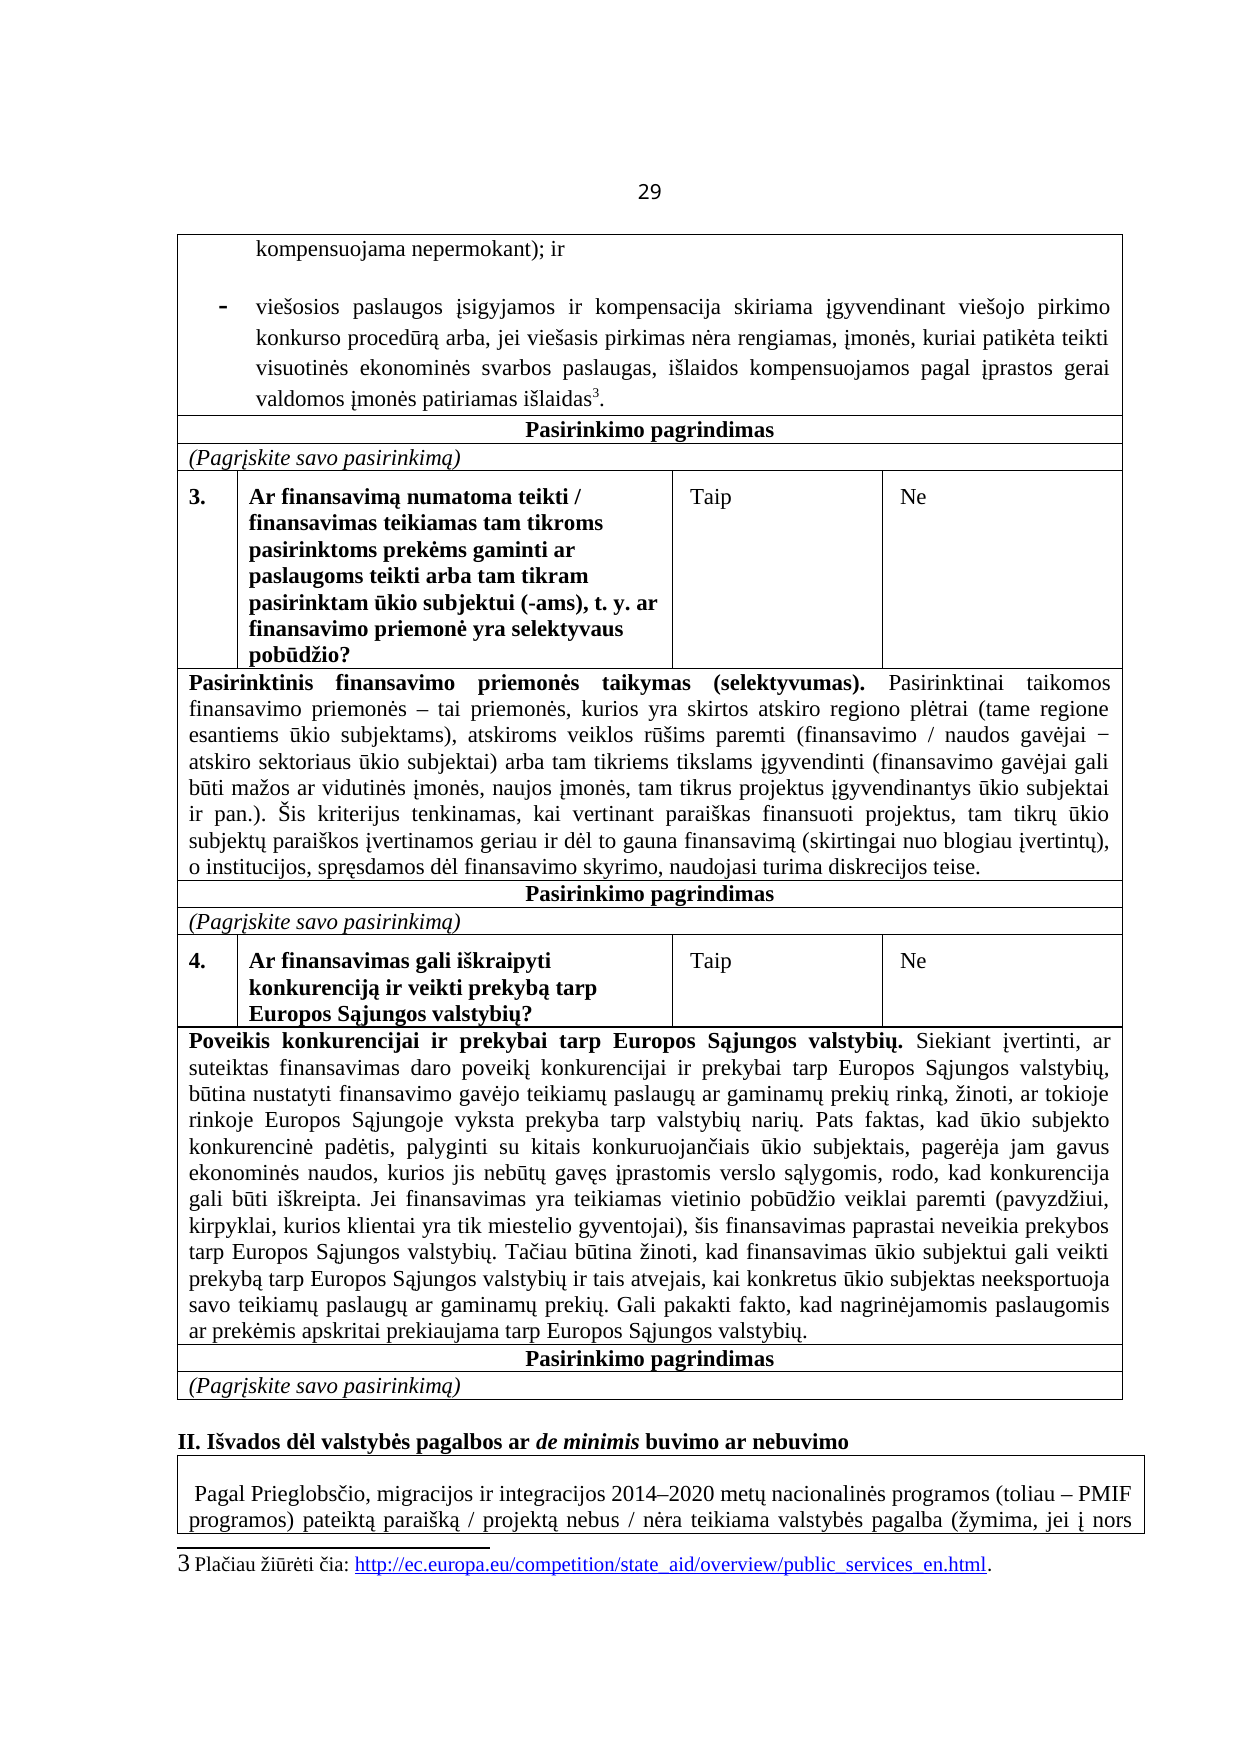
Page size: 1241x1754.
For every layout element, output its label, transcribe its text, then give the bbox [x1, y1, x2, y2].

table_cell Ne [883, 471, 1122, 668]
table_cell 4. [178, 935, 237, 1026]
text II. Išvados dėl valstybės pagalbos ar de minimis buvimo ar nebuvimo [177, 1428, 1122, 1454]
table_cell (Pagrįskite savo pasirinkimą) [178, 1372, 1122, 1398]
table_cell Ar finansavimą numatoma teikti / finansavimas teikiamas tam tikroms pasirinktoms prekėms gaminti ar paslaugoms teikti arba tam tikram pasirinktam ūkio subjektui (-ams), t. y. ar finansavimo priemonė yra selektyvaus pobūdžio? [238, 471, 672, 668]
table_cell Ne [883, 935, 1122, 1026]
table_cell Pasirinkimo pagrindimas [178, 881, 1122, 907]
table_cell Taip [673, 935, 882, 1026]
table_cell (Pagrįskite savo pasirinkimą) [178, 908, 1122, 934]
table_cell kompensuojama nepermokant); ir - viešosios paslaugos įsigyjamos ir kompensacija skiriama įgyvendinant viešojo pirkimo konkurso procedūrą arba, jei viešasis pirkimas nėra rengiamas, įmonės, kuriai patikėta teikti visuotinės ekonominės svarbos paslaugas, išlaidos kompensuojamos pagal įprastos gerai valdomos įmonės patiriamas išlaidas. [178, 235, 1122, 415]
table_header Pagal Prieglobsčio, migracijos ir integracijos 2014–2020 metų nacionalinės programos (toliau – PMIF programos) pateiktą paraišką / projektą nebus / nėra teikiama valstybės pagalba (žymima, jei į nors [178, 1456, 1144, 1532]
table_cell Pasirinkimo pagrindimas [178, 1345, 1122, 1371]
table_cell Pasirinkimo pagrindimas [178, 416, 1122, 443]
table_cell (Pagrįskite savo pasirinkimą) [178, 444, 1122, 470]
table_cell Pasirinktinis finansavimo priemonės taikymas (selektyvumas). Pasirinktinai taikomos finansavimo priemonės – tai priemonės, kurios yra skirtos atskiro regiono plėtrai (tame regione esantiems ūkio subjektams), atskiroms veiklos rūšims paremti (finansavimo / naudos gavėjai − atskiro sektoriaus ūkio subjektai) arba tam tikriems tikslams įgyvendinti (finansavimo gavėjai gali būti mažos ar vidutinės įmonės, naujos įmonės, tam tikrus projektus įgyvendinantys ūkio subjektai ir pan.). Šis kriterijus tenkinamas, kai vertinant paraiškas finansuoti projektus, tam tikrų ūkio subjektų paraiškos įvertinamos geriau ir dėl to gauna finansavimą (skirtingai nuo blogiau įvertintų), o institucijos, spręsdamos dėl finansavimo skyrimo, naudojasi turima diskrecijos teise. [178, 669, 1122, 879]
table_cell 3. [178, 471, 237, 668]
table_cell Poveikis konkurencijai ir prekybai tarp Europos Sąjungos valstybių. Siekiant įvertinti, ar suteiktas finansavimas daro poveikį konkurencijai ir prekybai tarp Europos Sąjungos valstybių, būtina nustatyti finansavimo gavėjo teikiamų paslaugų ar gaminamų prekių rinką, žinoti, ar tokioje rinkoje Europos Sąjungoje vyksta prekyba tarp valstybių narių. Pats faktas, kad ūkio subjekto konkurencinė padėtis, palyginti su kitais konkuruojančiais ūkio subjektais, pagerėja jam gavus ekonominės naudos, kurios jis nebūtų gavęs įprastomis verslo sąlygomis, rodo, kad konkurencija gali būti iškreipta. Jei finansavimas yra teikiamas vietinio pobūdžio veiklai paremti (pavyzdžiui, kirpyklai, kurios klientai yra tik miestelio gyventojai), šis finansavimas paprastai neveikia prekybos tarp Europos Sąjungos valstybių. Tačiau būtina žinoti, kad finansavimas ūkio subjektui gali veikti prekybą tarp Europos Sąjungos valstybių ir tais atvejais, kai konkretus ūkio subjektas neeksportuoja savo teikiamų paslaugų ar gaminamų prekių. Gali pakakti fakto, kad nagrinėjamomis paslaugomis ar prekėmis apskritai prekiaujama tarp Europos Sąjungos valstybių. [178, 1028, 1122, 1344]
table_cell Taip [673, 471, 882, 668]
table_cell Ar finansavimas gali iškraipyti konkurenciją ir veikti prekybą tarp Europos Sąjungos valstybių? [238, 935, 672, 1026]
